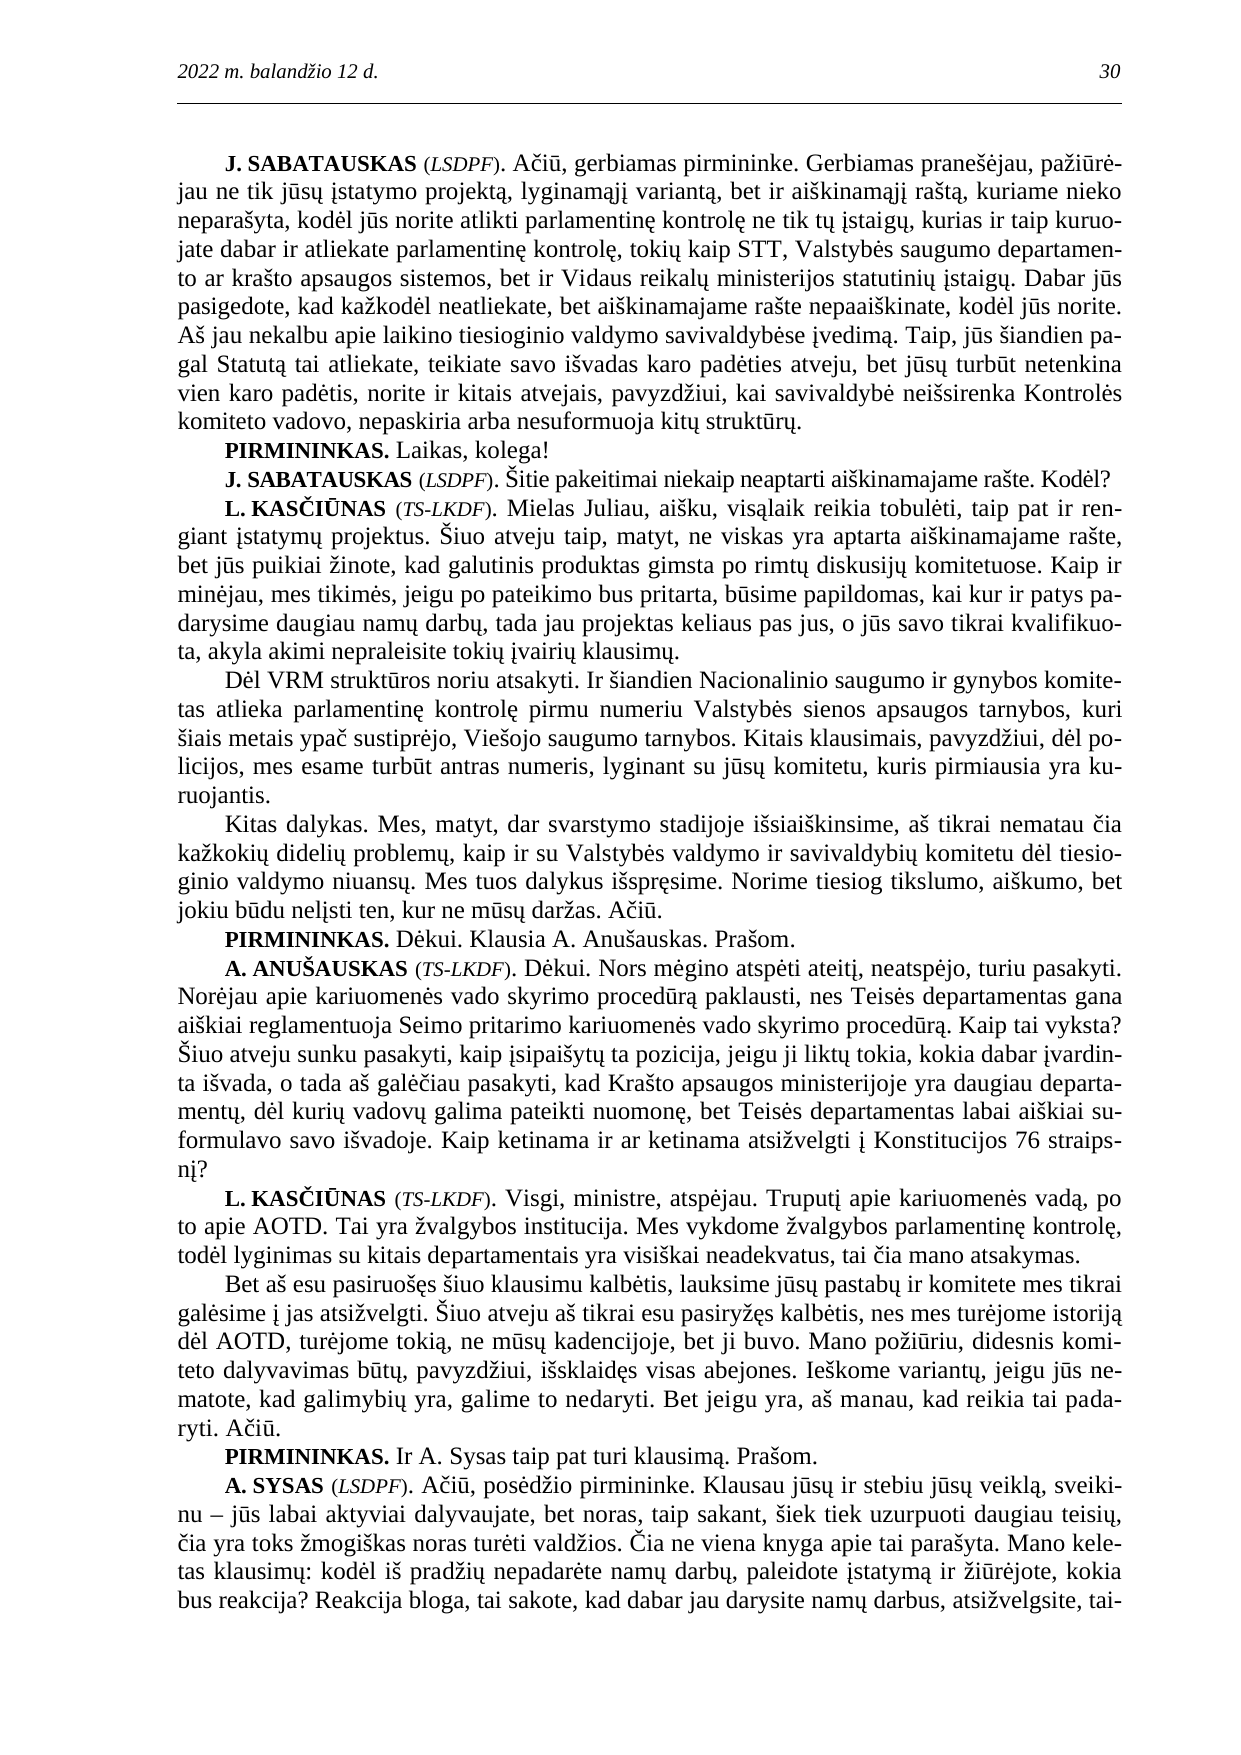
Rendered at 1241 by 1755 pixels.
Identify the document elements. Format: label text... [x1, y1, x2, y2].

text PIRMININKAS. Dė­kui. Klau­sia A. Anu­šaus­kas. Pra­šom. [177, 924, 1122, 953]
text A. ANUŠAUSKAS (TS-LKDF). Dė­kui. Nors mė­gi­no at­spė­ti at­ei­tį, ne­at­spė­jo, tu­riu pa­sa­ky­ti. No­rė­jau apie ka­riuo­me­nės va­do sky­ri­mo pro­ce­dū­rą pa­klaus­ti, nes Tei­sės de­par­ta­men­tas ga­na aiš­kiai reg­la­men­tuo­ja Sei­mo pri­ta­ri­mo ka­riuo­me­nės va­do sky­ri­mo pro­ce­dū­rą. Kaip tai vyks­ta? Šiuo at­ve­ju sun­ku pa­sa­ky­ti, kaip įsi­pai­šy­tų ta po­zi­ci­ja, jei­gu ji lik­tų to­kia, ko­kia da­bar įvar­din­ta iš­va­da, o ta­da aš ga­lė­čiau pa­sa­ky­ti, kad Kraš­to ap­sau­gos mi­nis­te­ri­jo­je yra dau­giau de­par­ta­men­tų, dėl ku­rių va­do­vų ga­li­ma pa­teik­ti nuo­mo­nę, bet Tei­sės de­par­ta­men­tas la­bai aiš­kiai su­for­mu­la­vo sa­vo iš­va­do­je. Kaip ke­ti­na­ma ir ar ke­ti­na­ma at­si­žvelg­ti į Kon­sti­tu­ci­jos 76 straips­nį? [177, 953, 1122, 1183]
text Bet aš esu pa­si­ruo­šęs šiuo klau­si­mu kal­bė­tis, lauk­si­me jū­sų pa­sta­bų ir ko­mi­te­te mes tik­rai ga­lė­si­me į jas at­si­žvelg­ti. Šiuo at­ve­ju aš tik­rai esu pa­si­ry­žęs kal­bė­tis, nes mes tu­rė­jo­me is­to­ri­ją dėl AOTD, tu­rė­jo­me to­kią, ne mū­sų ka­den­ci­jo­je, bet ji bu­vo. Ma­no po­žiū­riu, di­des­nis ko­mi­teto da­ly­va­vi­mas bū­tų, pa­vyz­džiui, iš­sklai­dęs vi­sas abe­jo­nes. Ieš­ko­me va­rian­tų, jei­gu jūs ne­ma­to­te, kad ga­li­my­bių yra, ga­li­me to ne­da­ry­ti. Bet jei­gu yra, aš ma­nau, kad rei­kia tai pa­da­ry­ti. Ačiū. [177, 1269, 1122, 1441]
text L. KASČIŪNAS (TS-LKDF). Vis­gi, mi­nist­re, at­spė­jau. Tru­pu­tį apie ka­riuo­me­nės va­dą, po to apie AOTD. Tai yra žval­gy­bos ins­ti­tu­ci­ja. Mes vyk­do­me žval­gy­bos par­la­men­ti­nę kon­tro­lę, to­dėl ly­gi­ni­mas su ki­tais de­par­ta­men­tais yra vi­siš­kai ne­adek­va­tus, tai čia ma­no at­sa­ky­mas. [177, 1183, 1122, 1269]
text Ki­tas da­ly­kas. Mes, ma­tyt, dar svars­ty­mo sta­di­jo­je iš­si­aiš­kin­si­me, aš tik­rai ne­ma­tau čia kaž­ko­kių di­de­lių pro­ble­mų, kaip ir su Vals­ty­bės val­dy­mo ir sa­vi­val­dy­bių ko­mi­te­tu dėl tie­sio­gi­nio val­dy­mo niu­an­sų. Mes tuos da­ly­kus iš­sprę­si­me. No­ri­me tie­siog tiks­lu­mo, aiš­ku­mo, bet jo­kiu bū­du ne­lįs­ti ten, kur ne mū­sų dar­žas. Ačiū. [177, 809, 1122, 924]
text Dėl VRM struk­tū­ros no­riu at­sa­ky­ti. Ir šian­dien Na­cio­na­li­nio sau­gu­mo ir gy­ny­bos ko­mi­te­tas at­lie­ka par­la­men­ti­nę kon­tro­lę pir­mu nu­me­riu Vals­ty­bės sie­nos ap­sau­gos tar­ny­bos, ku­ri šiais me­tais ypač su­stip­rė­jo, Vie­šo­jo sau­gu­mo tar­ny­bos. Ki­tais klau­si­mais, pa­vyz­džiui, dėl po­li­ci­jos, mes esa­me tur­būt ant­ras nu­me­ris, ly­gi­nant su jū­sų ko­mi­te­tu, ku­ris pir­miau­sia yra ku­ruo­jan­tis. [177, 665, 1122, 809]
text J. SABATAUSKAS (LSDPF). Ši­tie pa­kei­ti­mai nie­kaip ne­ap­tar­ti aiš­ki­na­ma­ja­me raš­te. Kodėl? [177, 464, 1122, 493]
text A. SYSAS (LSDPF). Ačiū, po­sė­džio pir­mi­nin­ke. Klau­sau jū­sų ir ste­biu jū­sų veik­lą, svei­ki­nu – jūs la­bai ak­ty­viai da­ly­vau­ja­te, bet no­ras, taip sa­kant, šiek tiek uzur­puo­ti dau­giau tei­sių, čia yra toks žmo­giš­kas no­ras tu­rė­ti val­džios. Čia ne vie­na kny­ga apie tai pa­ra­šy­ta. Ma­no ke­le­tas klau­si­mų: ko­dėl iš pra­džių ne­pa­da­rė­te na­mų dar­bų, pa­lei­do­te įsta­ty­mą ir žiū­rė­jo­te, ko­kia bus re­ak­ci­ja? Re­ak­ci­ja blo­ga, tai sa­ko­te, kad da­bar jau da­ry­si­te na­mų dar­bus, at­si­žvelg­si­te, tai­ [177, 1470, 1122, 1614]
text PIRMININKAS. Lai­kas, ko­le­ga! [177, 435, 1122, 464]
text J. SABATAUSKAS (LSDPF). Ačiū, ger­bia­mas pir­mi­nin­ke. Ger­bia­mas pra­ne­šė­jau, pa­žiū­rė­jau ne tik jū­sų įsta­ty­mo pro­jek­tą, ly­gi­na­mą­jį va­rian­tą, bet ir aiš­ki­na­mą­jį raš­tą, ku­ria­me nie­ko ne­pa­ra­šy­ta, ko­dėl jūs no­ri­te at­lik­ti par­la­men­ti­nę kon­tro­lę ne tik tų įstai­gų, ku­rias ir taip ku­ruo­ja­te da­bar ir at­lie­ka­te par­la­men­ti­nę kon­tro­lę, tokių kaip STT, Vals­ty­bės sau­gu­mo de­par­ta­men­to ar kraš­to ap­sau­gos sis­te­mos, bet ir Vi­daus rei­ka­lų mi­nis­te­ri­jos sta­tu­ti­nių įstai­gų. Da­bar jūs pa­si­ge­do­te, kad kaž­ko­dėl ne­at­lie­ka­te, bet aiš­ki­na­ma­ja­me raš­te ne­pa­aiš­ki­na­te, ko­dėl jūs no­ri­te. Aš jau ne­kal­bu apie lai­ki­no tie­sio­gi­nio val­dy­mo sa­vi­val­dy­bė­se įve­di­mą. Taip, jūs šian­dien pa­gal Sta­tu­tą tai at­lie­ka­te, tei­kia­te sa­vo iš­va­das ka­ro pa­dė­ties at­ve­ju, bet jū­sų tur­būt ne­ten­ki­na vien ka­ro pa­dė­tis, no­ri­te ir ki­tais at­ve­jais, pa­vyz­džiui, kai sa­vi­val­dy­bė ne­iš­si­ren­ka Kon­tro­lės ko­mi­te­to va­do­vo, ne­pa­ski­ria ar­ba ne­su­for­muo­ja ki­tų struk­tū­rų. [177, 148, 1122, 435]
text L. KASČIŪNAS (TS-LKDF). Mie­las Ju­liau, aiš­ku, vi­są­laik rei­kia to­bu­lė­ti, taip pat ir ren­giant įsta­ty­mų pro­jek­tus. Šiuo at­ve­ju taip, ma­tyt, ne vis­kas yra ap­tar­ta aiš­ki­na­ma­ja­me raš­te, bet jūs pui­kiai ži­no­te, kad ga­lu­ti­nis pro­duk­tas gims­ta po rim­tų dis­ku­si­jų ko­mi­te­tuo­se. Kaip ir mi­nė­jau, mes ti­ki­mės, jei­gu po pa­tei­ki­mo bus pri­tar­ta, bū­si­me pa­pil­do­mas, kai kur ir pa­tys pa­da­ry­si­me dau­giau na­mų dar­bų, ta­da jau pro­jek­tas ke­liaus pas jus, o jūs sa­vo tik­rai kva­li­fi­kuo­ta, aky­la aki­mi ne­pra­lei­si­te to­kių įvai­rių klau­si­mų. [177, 493, 1122, 665]
text PIRMININKAS. Ir A. Sy­sas taip pat tu­ri klau­si­mą. Pra­šom. [177, 1441, 1122, 1470]
